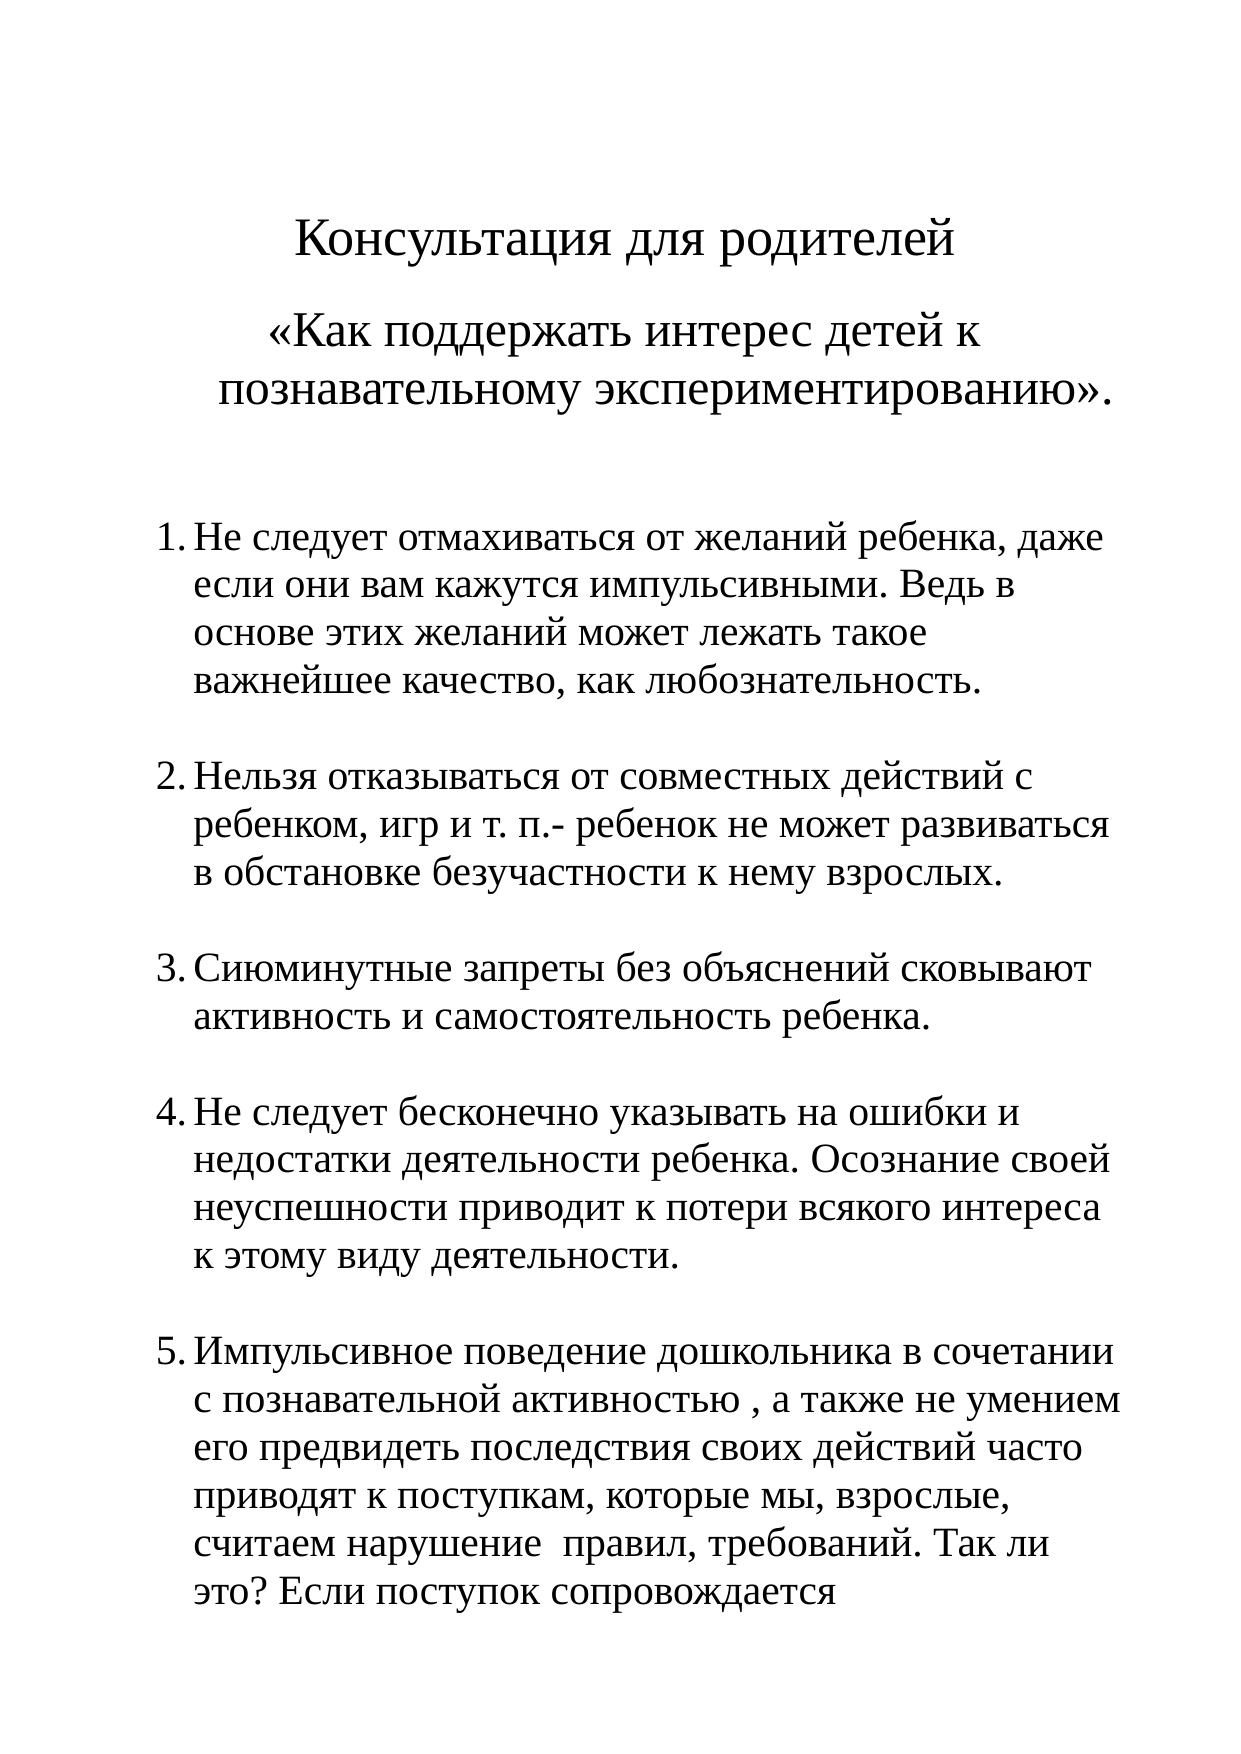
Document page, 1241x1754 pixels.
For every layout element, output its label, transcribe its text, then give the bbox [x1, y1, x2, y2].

list Не следует отмахиваться от желаний ребенка, даже если они вам кажутся импульсивными. Ведь в основе этих желаний может лежать такое важнейшее качество, как любознательность. [156, 511, 1122, 703]
text познавательному экспериментированию». [118, 358, 1122, 415]
list Сиюминутные запреты без объяснений сковывают активность и самостоятельность ребенка. [156, 942, 1122, 1038]
list Импульсивное поведение дошкольника в сочетании с познавательной активностью , а также не умением его предвидеть последствия своих действий часто приводят к поступкам, которые мы, взрослые, считаем нарушение правил, требований. Так ли это? Если поступок сопровождается [156, 1326, 1122, 1613]
list Нельзя отказываться от совместных действий с ребенком, игр и т. п.- ребенок не может развиваться в обстановке безучастности к нему взрослых. [156, 751, 1122, 894]
list Не следует бесконечно указывать на ошибки и недостатки деятельности ребенка. Осознание своей неуспешности приводит к потери всякого интереса к этому виду деятельности. [156, 1086, 1122, 1278]
text Консультация для родителей [118, 204, 1122, 267]
text «Как поддержать интерес детей к [118, 295, 1122, 358]
